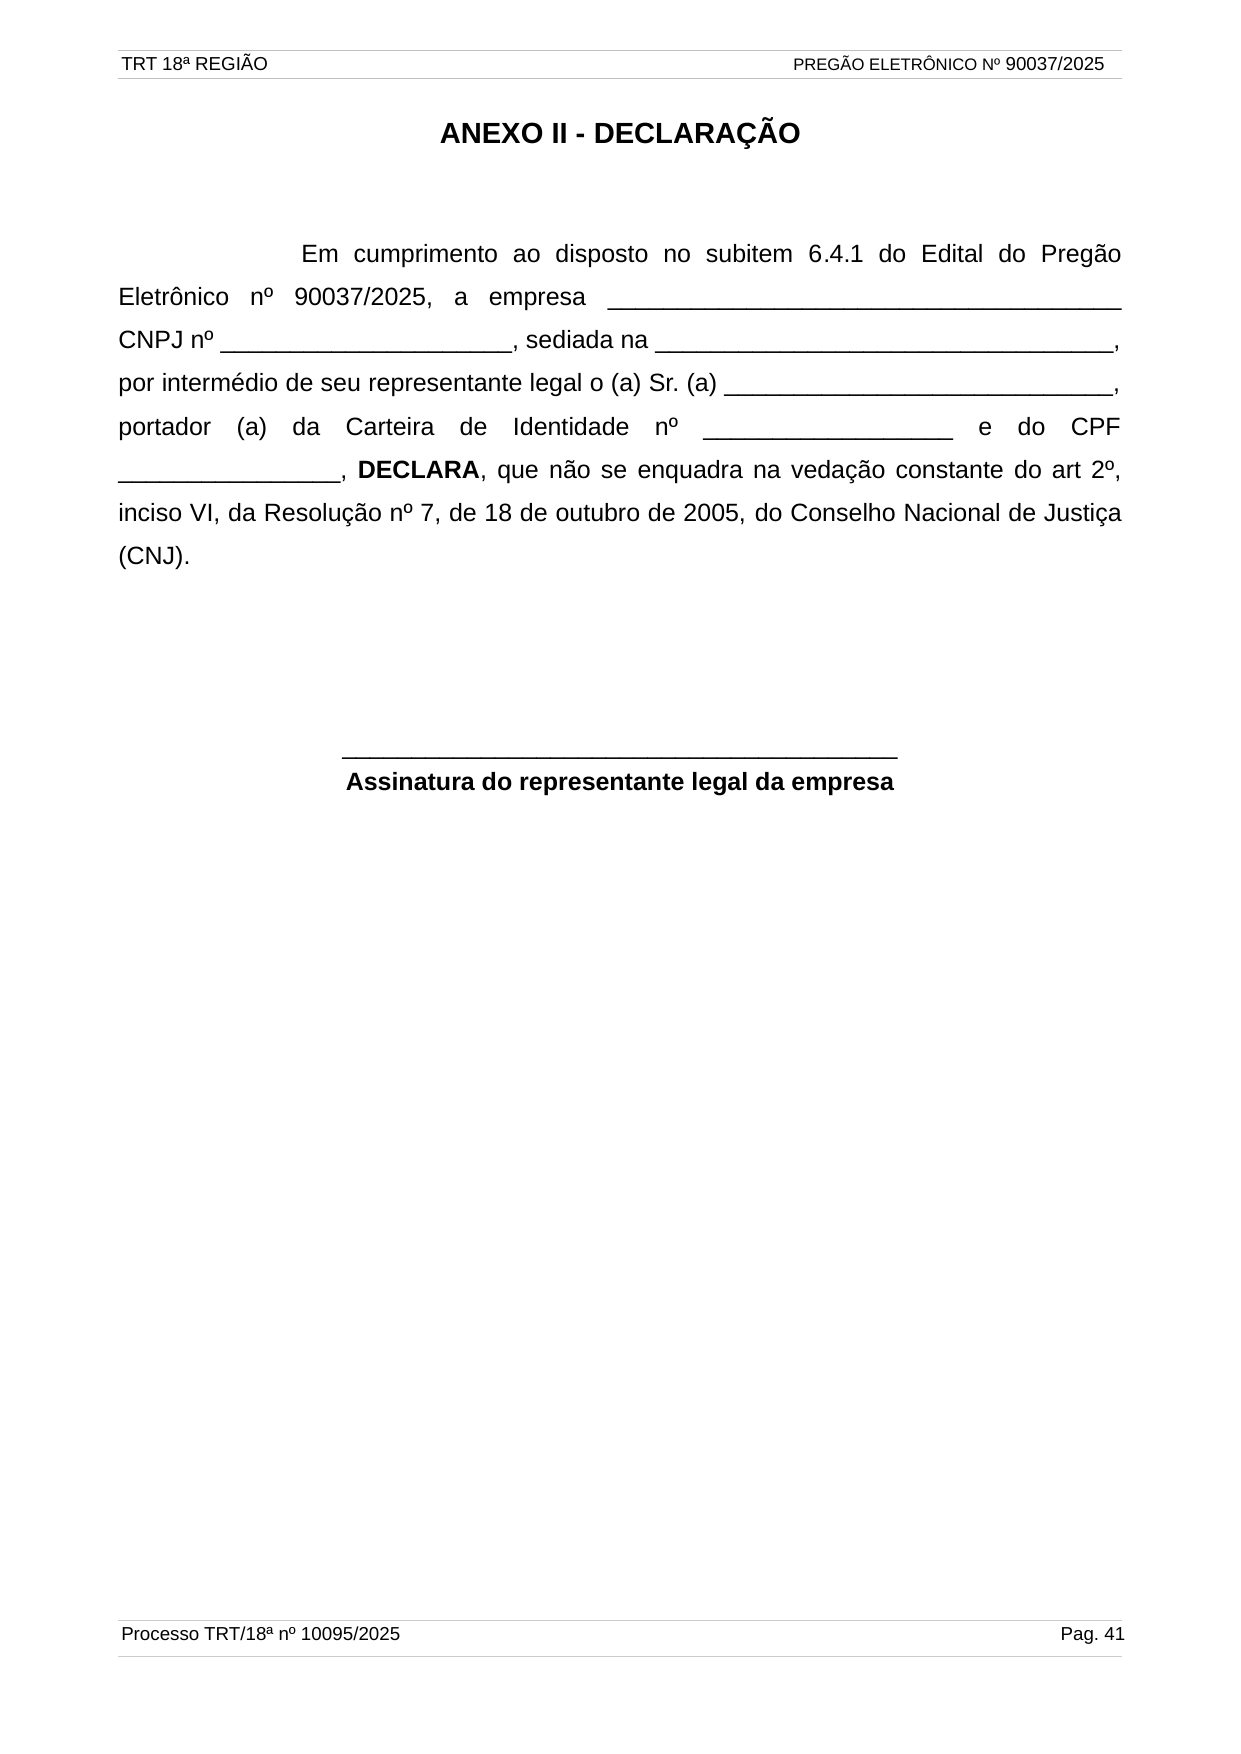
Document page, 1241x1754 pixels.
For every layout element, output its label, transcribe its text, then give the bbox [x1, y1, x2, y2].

text ANEXO II - DECLARAÇÃO [118, 116, 1122, 149]
text Assinatura do representante legal da empresa [118, 760, 1122, 795]
text Em cumprimento ao disposto no subitem 6.4.1 do Edital do Pregão Eletrônico nº 90037/2025, a empresa _____________________________________ CNPJ nº _____________________, sediada na _________________________________, por intermédio de seu representante legal o (a) Sr. (a) ____________________________, portador (a) da Carteira de Identidade nº __________________ e do CPF ________________, DECLARA, que não se enquadra na vedação constante do art 2º, inciso VI, da Resolução nº 7, de 18 de outubro de 2005, do Conselho Nacional de Justiça (CNJ). [118, 239, 1122, 570]
text ________________________________________ [118, 731, 1122, 760]
